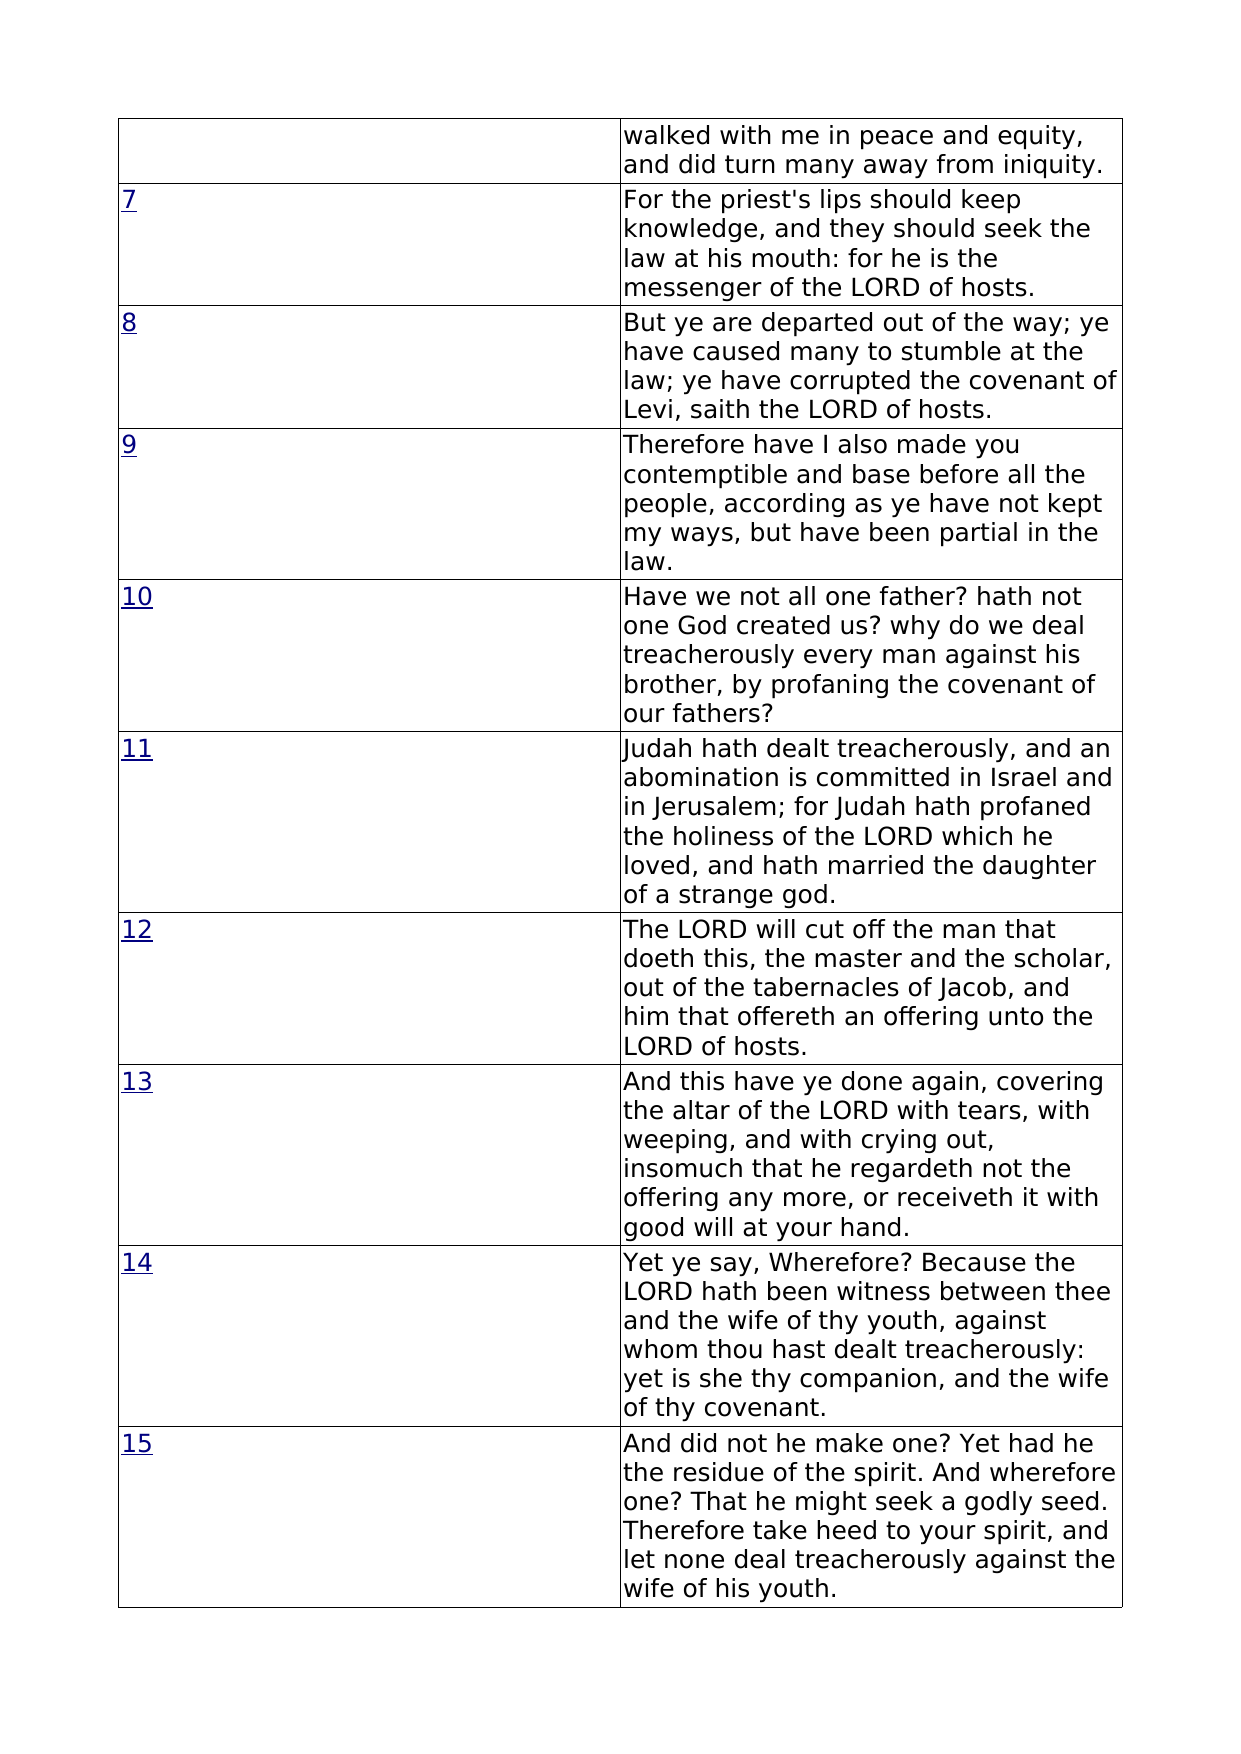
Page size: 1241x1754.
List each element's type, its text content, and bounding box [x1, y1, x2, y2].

table_cell Therefore have I also made you contemptible and base before all the people, according as ye have not kept my ways, but have been partial in the law. [621, 429, 1122, 579]
table_cell [119, 119, 620, 182]
table_cell Judah hath dealt treacherously, and an abomination is committed in Israel and in Jerusalem; for Judah hath profaned the holiness of the LORD which he loved, and hath married the daughter of a strange god. [621, 732, 1122, 912]
table_cell 12 [119, 913, 620, 1064]
table_cell 8 [119, 306, 620, 428]
table_cell And did not he make one? Yet had he the residue of the spirit. And wherefore one? That he might seek a godly seed. Therefore take heed to your spirit, and let none deal treacherously against the wife of his youth. [621, 1427, 1122, 1607]
table_cell 14 [119, 1246, 620, 1426]
table_cell 15 [119, 1427, 620, 1607]
table_cell walked with me in peace and equity, and did turn many away from iniquity. [621, 119, 1122, 182]
table_cell 10 [119, 580, 620, 731]
table_cell 11 [119, 732, 620, 912]
table_cell The LORD will cut off the man that doeth this, the master and the scholar, out of the tabernacles of Jacob, and him that offereth an offering unto the LORD of hosts. [621, 913, 1122, 1064]
table_cell But ye are departed out of the way; ye have caused many to stumble at the law; ye have corrupted the covenant of Levi, saith the LORD of hosts. [621, 306, 1122, 428]
table_cell For the priest's lips should keep knowledge, and they should seek the law at his mouth: for he is the messenger of the LORD of hosts. [621, 184, 1122, 305]
table_cell 7 [119, 184, 620, 305]
table_cell Have we not all one father? hath not one God created us? why do we deal treacherously every man against his brother, by profaning the covenant of our fathers? [621, 580, 1122, 731]
table_cell Yet ye say, Wherefore? Because the LORD hath been witness between thee and the wife of thy youth, against whom thou hast dealt treacherously: yet is she thy companion, and the wife of thy covenant. [621, 1246, 1122, 1426]
table_cell 9 [119, 429, 620, 579]
table_cell And this have ye done again, covering the altar of the LORD with tears, with weeping, and with crying out, insomuch that he regardeth not the offering any more, or receiveth it with good will at your hand. [621, 1065, 1122, 1245]
table_cell 13 [119, 1065, 620, 1245]
